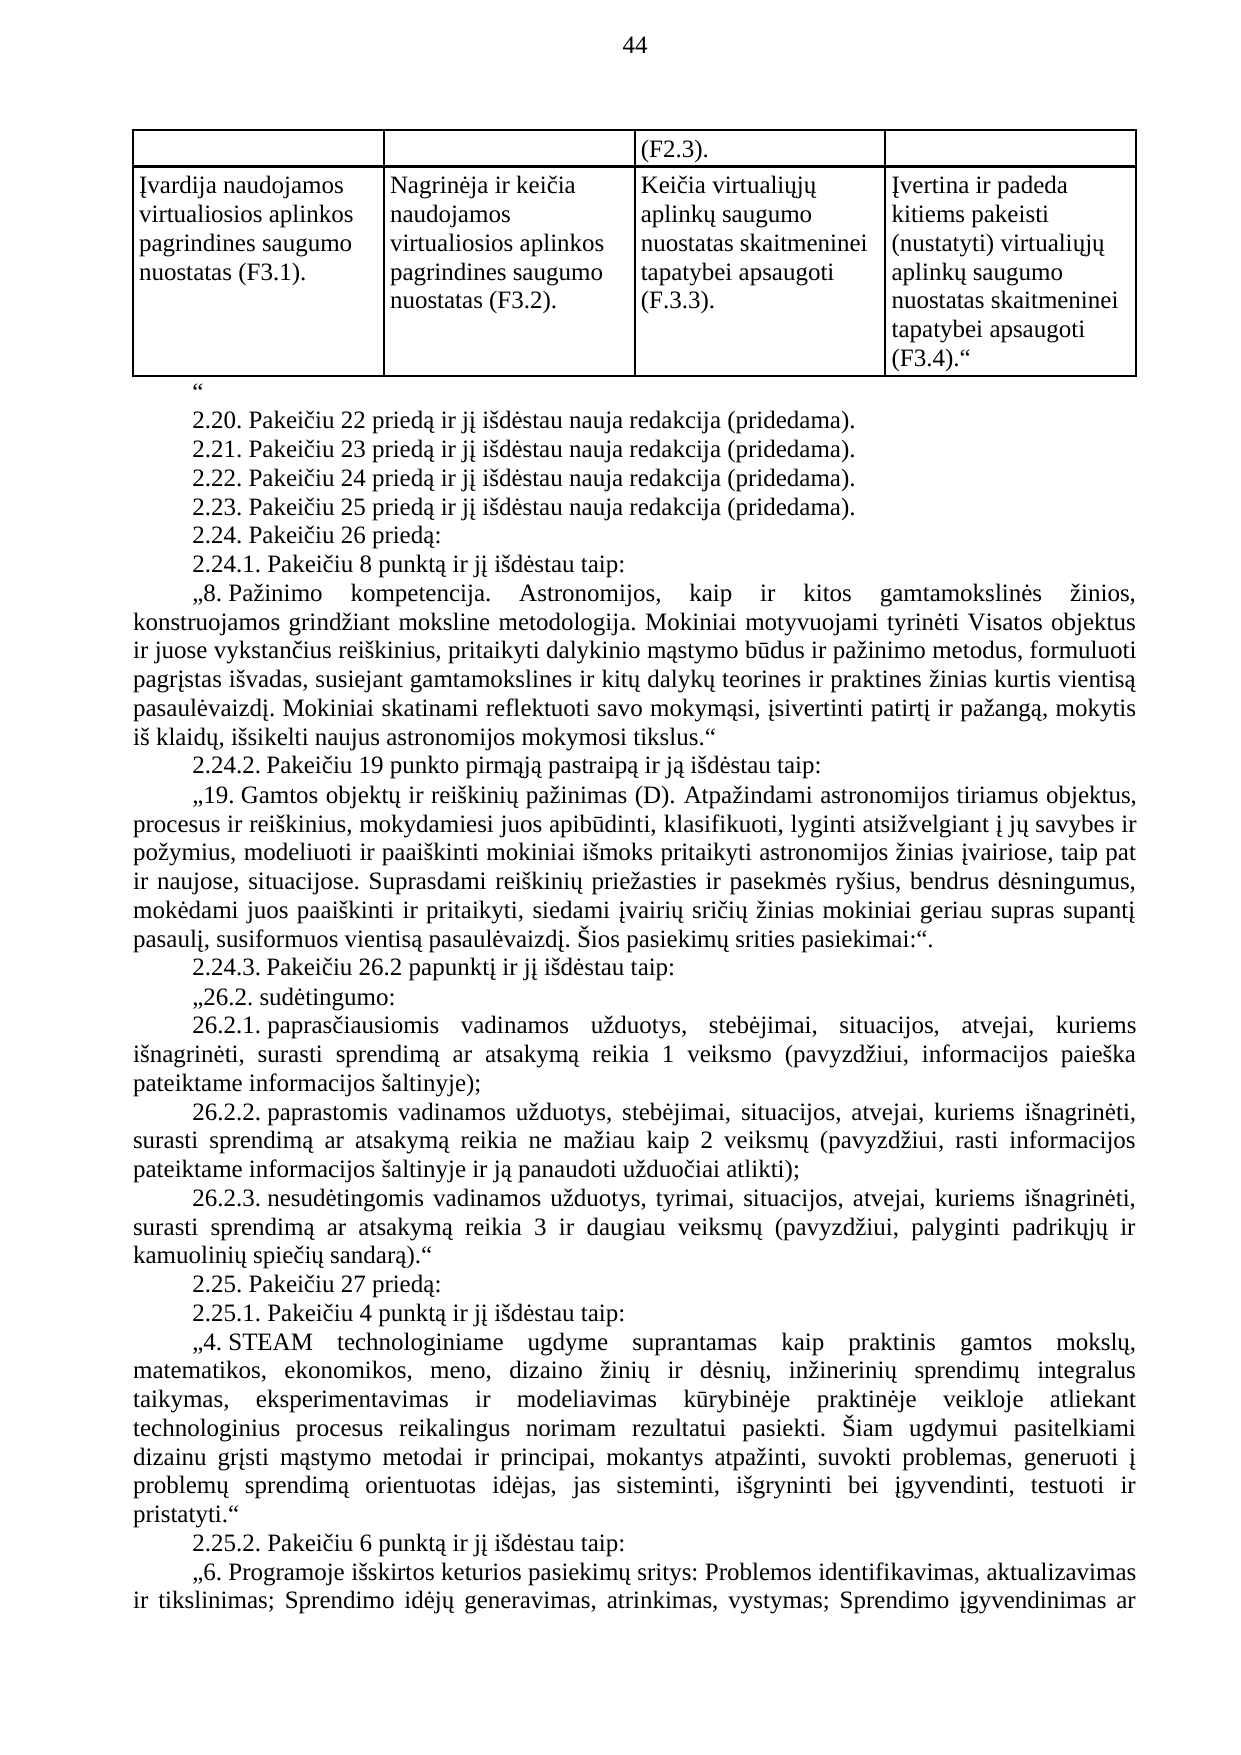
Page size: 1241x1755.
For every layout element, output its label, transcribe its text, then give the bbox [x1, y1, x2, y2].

table_cell [886, 131, 1135, 165]
text 26.2.1. paprasčiausiomis vadinamos užduotys, stebėjimai, situacijos, atvejai, kuriems išnagrinėti, surasti sprendimą ar atsakymą reikia 1 veiksmo (pavyzdžiui, informacijos paieška pateiktame informacijos šaltinyje); [133, 1011, 1137, 1097]
table_cell Įvertina ir padeda kitiems pakeisti (nustatyti) virtualiųjų aplinkų saugumo nuostatas skaitmeninei tapatybei apsaugoti (F3.4).“ [886, 168, 1135, 374]
text 2.24.1. Pakeičiu 8 punktą ir jį išdėstau taip: [133, 549, 1137, 578]
text 2.22. Pakeičiu 24 priedą ir jį išdėstau nauja redakcija (pridedama). [133, 463, 1137, 492]
text “ [133, 377, 1137, 405]
table_cell (F2.3). [636, 131, 884, 165]
table_cell Įvardija naudojamos virtualiosios aplinkos pagrindines saugumo nuostatas (F3.1). [134, 168, 383, 374]
table_cell Nagrinėja ir keičia naudojamos virtualiosios aplinkos pagrindines saugumo nuostatas (F3.2). [385, 168, 634, 374]
table_cell Keičia virtualiųjų aplinkų saugumo nuostatas skaitmeninei tapatybei apsaugoti (F.3.3). [636, 168, 884, 374]
text 2.20. Pakeičiu 22 priedą ir jį išdėstau nauja redakcija (pridedama). [133, 405, 1137, 434]
text „19. Gamtos objektų ir reiškinių pažinimas (D). Atpažindami astronomijos tiriamus objektus, procesus ir reiškinius, mokydamiesi juos apibūdinti, klasifikuoti, lyginti atsižvelgiant į jų savybes ir požymius, modeliuoti ir paaiškinti mokiniai išmoks pritaikyti astronomijos žinias įvairiose, taip pat ir naujose, situacijose. Suprasdami reiškinių priežasties ir pasekmės ryšius, bendrus dėsningumus, mokėdami juos paaiškinti ir pritaikyti, siedami įvairių sričių žinias mokiniai geriau supras supantį pasaulį, susiformuos vientisą pasaulėvaizdį. Šios pasiekimų srities pasiekimai:“. [133, 780, 1137, 952]
text 2.25. Pakeičiu 27 priedą: [133, 1269, 1137, 1298]
table_cell [385, 131, 634, 165]
text 2.23. Pakeičiu 25 priedą ir jį išdėstau nauja redakcija (pridedama). [133, 492, 1137, 520]
text „26.2. sudėtingumo: [133, 982, 1137, 1011]
text 26.2.2. paprastomis vadinamos užduotys, stebėjimai, situacijos, atvejai, kuriems išnagrinėti, surasti sprendimą ar atsakymą reikia ne mažiau kaip 2 veiksmų (pavyzdžiui, rasti informacijos pateiktame informacijos šaltinyje ir ją panaudoti užduočiai atlikti); [133, 1097, 1137, 1183]
text 2.24.2. Pakeičiu 19 punkto pirmąją pastraipą ir ją išdėstau taip: [133, 750, 1137, 780]
text 2.21. Pakeičiu 23 priedą ir jį išdėstau nauja redakcija (pridedama). [133, 434, 1137, 463]
table_cell [134, 131, 383, 165]
text 2.25.1. Pakeičiu 4 punktą ir jį išdėstau taip: [133, 1298, 1137, 1327]
text „6. Programoje išskirtos keturios pasiekimų sritys: Problemos identifikavimas, aktualizavimas ir tikslinimas; Sprendimo idėjų generavimas, atrinkimas, vystymas; Sprendimo įgyvendinimas ar [133, 1557, 1137, 1614]
text 2.24. Pakeičiu 26 priedą: [133, 520, 1137, 549]
text „4. STEAM technologiniame ugdyme suprantamas kaip praktinis gamtos mokslų, matematikos, ekonomikos, meno, dizaino žinių ir dėsnių, inžinerinių sprendimų integralus taikymas, eksperimentavimas ir modeliavimas kūrybinėje praktinėje veikloje atliekant technologinius procesus reikalingus norimam rezultatui pasiekti. Šiam ugdymui pasitelkiami dizainu grįsti mąstymo metodai ir principai, mokantys atpažinti, suvokti problemas, generuoti į problemų sprendimą orientuotas idėjas, jas sisteminti, išgryninti bei įgyvendinti, testuoti ir pristatyti.“ [133, 1327, 1137, 1528]
text 26.2.3. nesudėtingomis vadinamos užduotys, tyrimai, situacijos, atvejai, kuriems išnagrinėti, surasti sprendimą ar atsakymą reikia 3 ir daugiau veiksmų (pavyzdžiui, palyginti padrikųjų ir kamuolinių spiečių sandarą).“ [133, 1183, 1137, 1269]
text 2.24.3. Pakeičiu 26.2 papunktį ir jį išdėstau taip: [133, 952, 1137, 982]
text „8. Pažinimo kompetencija. Astronomijos, kaip ir kitos gamtamokslinės žinios, konstruojamos grindžiant moksline metodologija. Mokiniai motyvuojami tyrinėti Visatos objektus ir juose vykstančius reiškinius, pritaikyti dalykinio mąstymo būdus ir pažinimo metodus, formuluoti pagrįstas išvadas, susiejant gamtamokslines ir kitų dalykų teorines ir praktines žinias kurtis vientisą pasaulėvaizdį. Mokiniai skatinami reflektuoti savo mokymąsi, įsivertinti patirtį ir pažangą, mokytis iš klaidų, išsikelti naujus astronomijos mokymosi tikslus.“ [133, 578, 1137, 750]
text 2.25.2. Pakeičiu 6 punktą ir jį išdėstau taip: [133, 1528, 1137, 1557]
